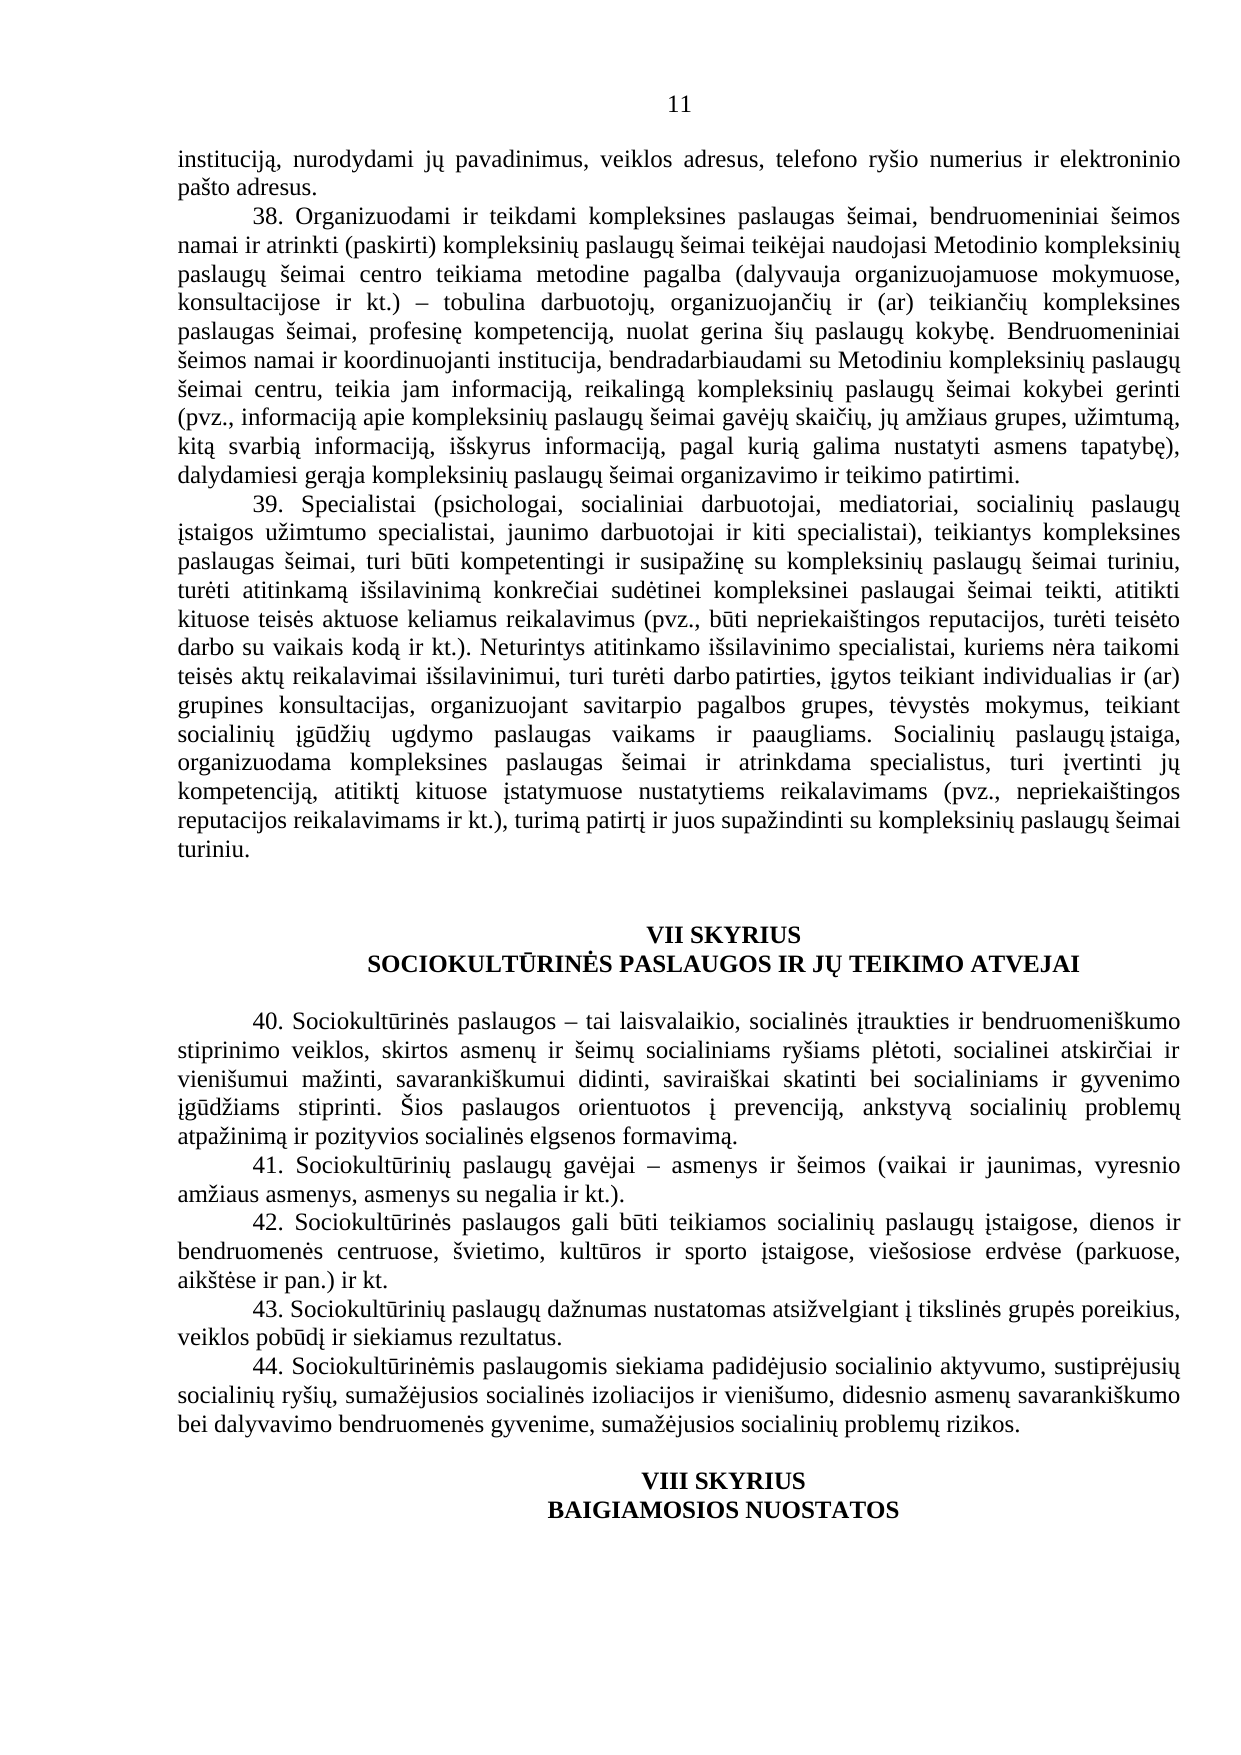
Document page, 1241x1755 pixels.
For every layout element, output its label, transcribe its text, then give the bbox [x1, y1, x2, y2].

text 38. Organizuodami ir teikdami kompleksines paslaugas šeimai, bendruomeniniai šeimos namai ir atrinkti (paskirti) kompleksinių paslaugų šeimai teikėjai naudojasi Metodinio kompleksinių paslaugų šeimai centro teikiama metodine pagalba (dalyvauja organizuojamuose mokymuose, konsultacijose ir kt.) – tobulina darbuotojų, organizuojančių ir (ar) teikiančių kompleksines paslaugas šeimai, profesinę kompetenciją, nuolat gerina šių paslaugų kokybę. Bendruomeniniai šeimos namai ir koordinuojanti institucija, bendradarbiaudami su Metodiniu kompleksinių paslaugų šeimai centru, teikia jam informaciją, reikalingą kompleksinių paslaugų šeimai kokybei gerinti (pvz., informaciją apie kompleksinių paslaugų šeimai gavėjų skaičių, jų amžiaus grupes, užimtumą, kitą svarbią informaciją, išskyrus informaciją, pagal kurią galima nustatyti asmens tapatybę), dalydamiesi gerąja kompleksinių paslaugų šeimai organizavimo ir teikimo patirtimi. [177, 201, 1181, 489]
text 44. Sociokultūrinėmis paslaugomis siekiama padidėjusio socialinio aktyvumo, sustiprėjusių socialinių ryšių, sumažėjusios socialinės izoliacijos ir vienišumo, didesnio asmenų savarankiškumo bei dalyvavimo bendruomenės gyvenime, sumažėjusios socialinių problemų rizikos. [177, 1351, 1181, 1437]
text 41. Sociokultūrinių paslaugų gavėjai – asmenys ir šeimos (vaikai ir jaunimas, vyresnio amžiaus asmenys, asmenys su negalia ir kt.). [177, 1150, 1181, 1207]
text instituciją, nurodydami jų pavadinimus, veiklos adresus, telefono ryšio numerius ir elektroninio pašto adresus. [177, 144, 1181, 201]
text VIII SKYRIUS [177, 1466, 1181, 1495]
text 42. Sociokultūrinės paslaugos gali būti teikiamos socialinių paslaugų įstaigose, dienos ir bendruomenės centruose, švietimo, kultūros ir sporto įstaigose, viešosiose erdvėse (parkuose, aikštėse ir pan.) ir kt. [177, 1207, 1181, 1294]
text BAIGIAMOSIOS NUOSTATOS [177, 1495, 1181, 1524]
text 40. Sociokultūrinės paslaugos – tai laisvalaikio, socialinės įtraukties ir bendruomeniškumo stiprinimo veiklos, skirtos asmenų ir šeimų socialiniams ryšiams plėtoti, socialinei atskirčiai ir vienišumui mažinti, savarankiškumui didinti, saviraiškai skatinti bei socialiniams ir gyvenimo įgūdžiams stiprinti. Šios paslaugos orientuotos į prevenciją, ankstyvą socialinių problemų atpažinimą ir pozityvios socialinės elgsenos formavimą. [177, 1006, 1181, 1150]
text SOCIOKULTŪRINĖS PASLAUGOS IR JŲ TEIKIMO ATVEJAI [177, 949, 1181, 977]
text 39. Specialistai (psichologai, socialiniai darbuotojai, mediatoriai, socialinių paslaugų įstaigos užimtumo specialistai, jaunimo darbuotojai ir kiti specialistai), teikiantys kompleksines paslaugas šeimai, turi būti kompetentingi ir susipažinę su kompleksinių paslaugų šeimai turiniu, turėti atitinkamą išsilavinimą konkrečiai sudėtinei kompleksinei paslaugai šeimai teikti, atitikti kituose teisės aktuose keliamus reikalavimus (pvz., būti nepriekaištingos reputacijos, turėti teisėto darbo su vaikais kodą ir kt.). Neturintys atitinkamo išsilavinimo specialistai, kuriems nėra taikomi teisės aktų reikalavimai išsilavinimui, turi turėti darbo patirties, įgytos teikiant individualias ir (ar) grupines konsultacijas, organizuojant savitarpio pagalbos grupes, tėvystės mokymus, teikiant socialinių įgūdžių ugdymo paslaugas vaikams ir paaugliams. Socialinių paslaugų įstaiga, organizuodama kompleksines paslaugas šeimai ir atrinkdama specialistus, turi įvertinti jų kompetenciją, atitiktį kituose įstatymuose nustatytiems reikalavimams (pvz., nepriekaištingos reputacijos reikalavimams ir kt.), turimą patirtį ir juos supažindinti su kompleksinių paslaugų šeimai turiniu. [177, 489, 1181, 862]
text 43. Sociokultūrinių paslaugų dažnumas nustatomas atsižvelgiant į tikslinės grupės poreikius, veiklos pobūdį ir siekiamus rezultatus. [177, 1294, 1181, 1351]
text VII SKYRIUS [177, 920, 1181, 949]
